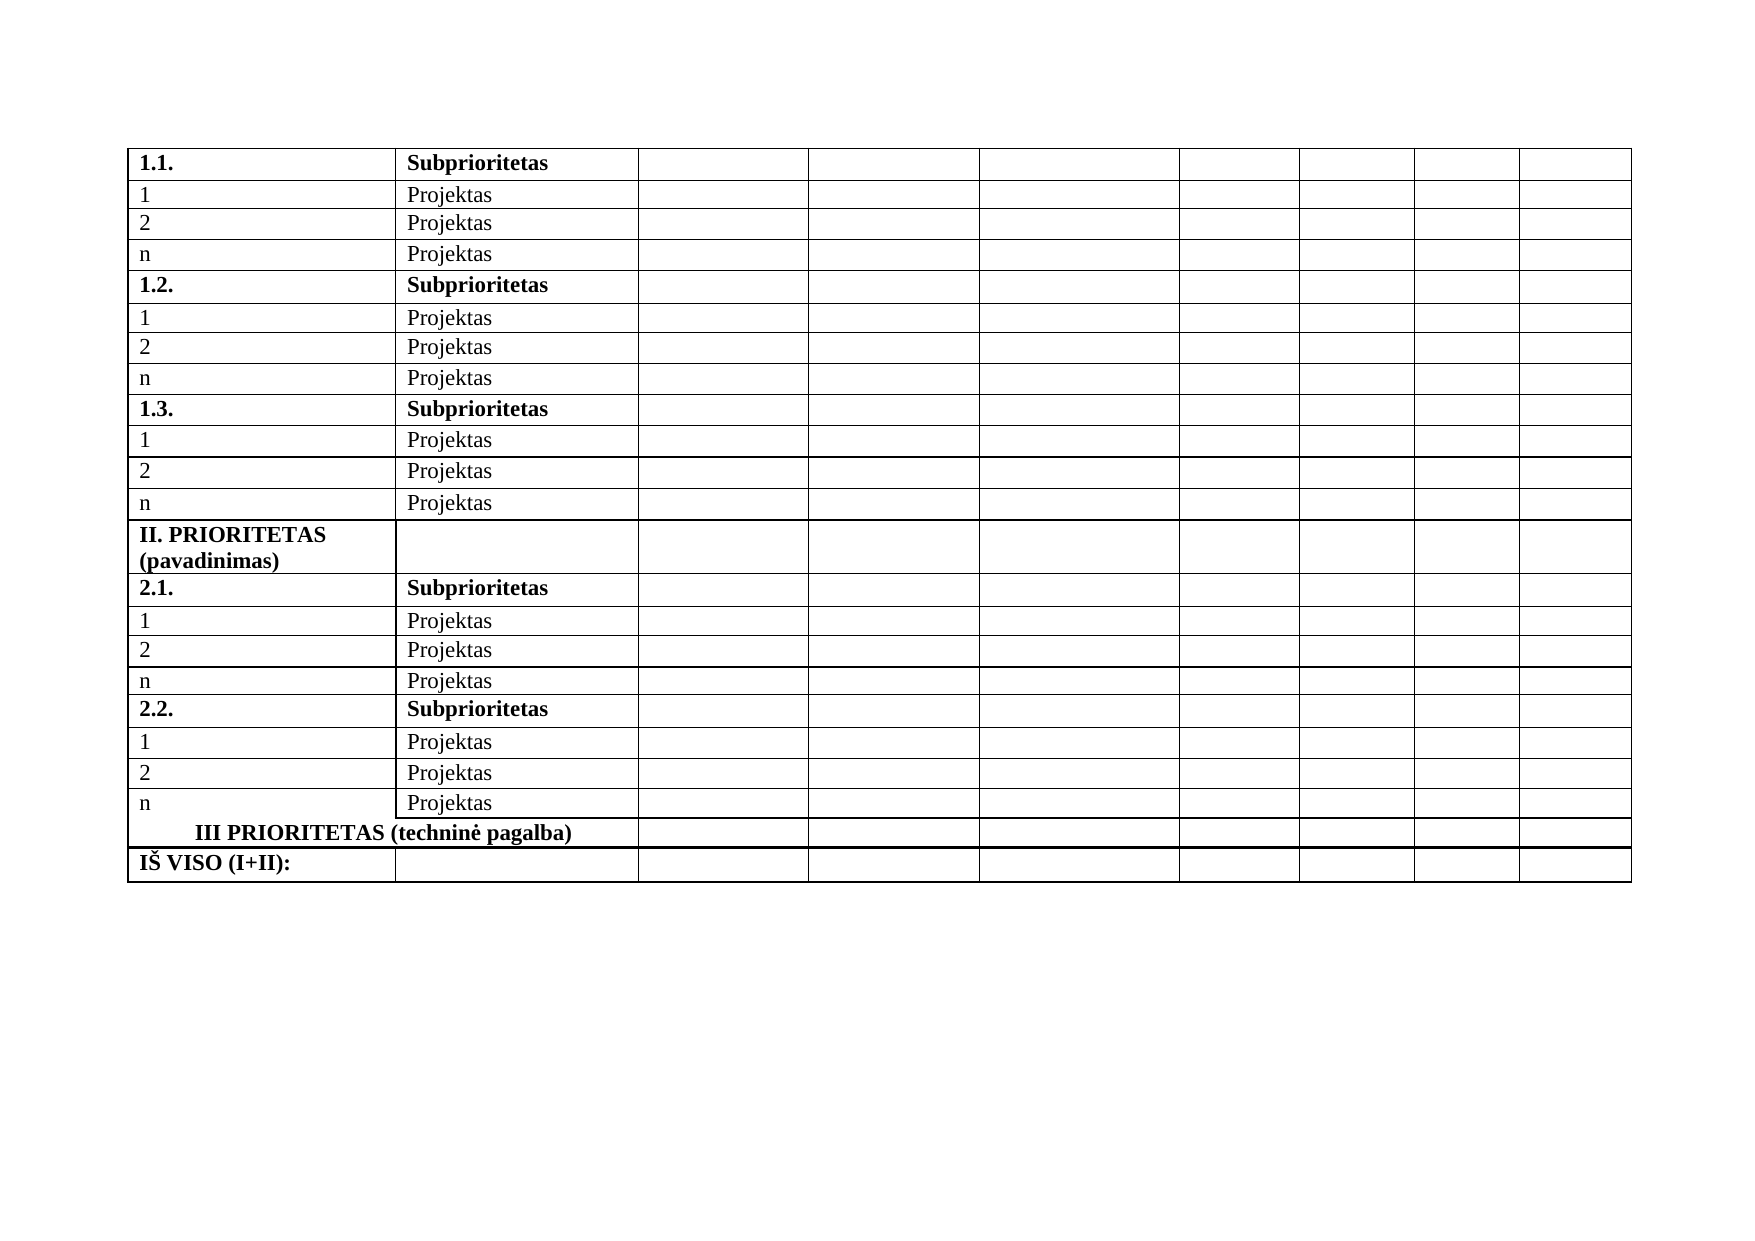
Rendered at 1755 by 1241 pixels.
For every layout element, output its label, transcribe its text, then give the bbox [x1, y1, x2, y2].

table_cell 2 [129, 759, 395, 787]
table_cell [1180, 819, 1299, 846]
table_cell [1300, 636, 1414, 666]
table_cell [1520, 333, 1631, 363]
table_cell [1300, 333, 1414, 363]
table_cell [639, 181, 808, 208]
table_cell [809, 636, 979, 666]
table_cell Subprioritetas [397, 695, 638, 727]
table_cell [1520, 240, 1631, 270]
table_cell Projektas [397, 636, 638, 666]
table_cell [809, 271, 979, 303]
table_cell [809, 607, 979, 635]
table_cell [980, 181, 1179, 208]
table_cell [1180, 849, 1299, 881]
table_cell 1 [129, 426, 395, 456]
table_cell [1180, 181, 1299, 208]
table_cell [809, 521, 979, 573]
table_cell Projektas [397, 668, 638, 694]
table_cell [639, 395, 808, 425]
table_cell [1300, 458, 1414, 487]
table_cell [1300, 271, 1414, 303]
table_cell Projektas [397, 789, 638, 817]
table_cell [1300, 728, 1414, 758]
table_cell [980, 395, 1179, 425]
table_cell [1415, 489, 1519, 518]
table_cell 2 [129, 636, 395, 666]
table_cell [809, 759, 979, 787]
table_cell [1415, 759, 1519, 787]
table_cell [639, 333, 808, 363]
table_cell 1 [129, 304, 395, 332]
table_cell [980, 240, 1179, 270]
table_cell [980, 364, 1179, 394]
table_cell [809, 181, 979, 208]
table_cell n [129, 240, 395, 270]
table_cell Projektas [396, 489, 638, 518]
table_cell [1520, 209, 1631, 239]
table_cell [1180, 759, 1299, 787]
table_cell [639, 489, 808, 518]
table_cell [1300, 849, 1414, 881]
table_cell [980, 668, 1179, 694]
table_cell [1415, 364, 1519, 394]
table_cell [980, 209, 1179, 239]
table_cell n [129, 668, 395, 694]
table_cell [809, 789, 979, 817]
table_cell [1520, 489, 1631, 518]
table_cell [809, 304, 979, 332]
table_cell [639, 819, 808, 846]
table_cell [1300, 426, 1414, 456]
table_cell [1520, 149, 1631, 180]
table_cell 1.3. [129, 395, 395, 425]
table_cell [1300, 181, 1414, 208]
table_cell [1520, 636, 1631, 666]
table_cell [809, 395, 979, 425]
table_cell [1415, 728, 1519, 758]
table_cell [980, 333, 1179, 363]
table_cell n [129, 364, 395, 394]
table_cell [1300, 149, 1414, 180]
table_cell [980, 728, 1179, 758]
table_cell [396, 849, 638, 881]
table_cell [1300, 521, 1414, 573]
table_cell [1415, 636, 1519, 666]
table_cell [1180, 668, 1299, 694]
table_cell [1180, 728, 1299, 758]
table_cell [1180, 458, 1299, 487]
table_cell [1180, 607, 1299, 635]
table_cell [980, 607, 1179, 635]
table_cell [639, 149, 808, 180]
table_cell [1180, 209, 1299, 239]
table_cell [1415, 574, 1519, 606]
table_cell [1415, 426, 1519, 456]
table_cell [809, 333, 979, 363]
table_cell Projektas [396, 209, 638, 239]
table_cell [1300, 240, 1414, 270]
table_cell [639, 209, 808, 239]
table_cell [1300, 489, 1414, 518]
table_cell [1180, 574, 1299, 606]
table_cell [1520, 364, 1631, 394]
table_cell 2 [129, 458, 395, 487]
table_cell IŠ VISO (I+II): [129, 849, 395, 881]
table_cell Projektas [397, 607, 638, 635]
table_cell [980, 759, 1179, 787]
table_cell 1 [129, 607, 395, 635]
table_cell [980, 849, 1179, 881]
table_cell [639, 728, 808, 758]
table_cell [1180, 636, 1299, 666]
table_cell [1180, 304, 1299, 332]
table_cell n [129, 489, 395, 518]
table_cell Projektas [396, 364, 638, 394]
table_cell [1180, 521, 1299, 573]
table_cell [639, 521, 808, 573]
table_cell [1520, 426, 1631, 456]
table_cell [639, 304, 808, 332]
table_cell [1415, 271, 1519, 303]
table_cell [1180, 489, 1299, 518]
table_cell Projektas [397, 759, 638, 787]
table_cell [1300, 607, 1414, 635]
table_cell Subprioritetas [397, 574, 638, 606]
table_cell [1520, 789, 1631, 817]
table_cell [1180, 395, 1299, 425]
table_cell [980, 521, 1179, 573]
table_cell [639, 695, 808, 727]
table_cell Subprioritetas [396, 271, 638, 303]
table_cell [1520, 819, 1631, 846]
table_cell [1300, 695, 1414, 727]
table_cell [639, 364, 808, 394]
table_cell III PRIORITETAS (techninė pagalba) [129, 817, 638, 846]
table_cell [809, 728, 979, 758]
table_cell 1.2. [129, 271, 395, 303]
table_cell [639, 240, 808, 270]
table_cell [980, 458, 1179, 487]
table_cell [1180, 271, 1299, 303]
table_cell Projektas [396, 458, 638, 487]
table_cell [980, 574, 1179, 606]
table_cell [1520, 181, 1631, 208]
table_cell [980, 271, 1179, 303]
table_cell [1520, 574, 1631, 606]
table_cell [980, 426, 1179, 456]
table_cell [1180, 240, 1299, 270]
table_cell [1300, 789, 1414, 817]
table_cell [1415, 333, 1519, 363]
table_cell [1180, 426, 1299, 456]
table_cell [1415, 240, 1519, 270]
table_cell II. PRIORITETAS (pavadinimas) [129, 521, 395, 573]
table_cell [809, 240, 979, 270]
table_cell Projektas [396, 426, 638, 456]
table_cell [1520, 271, 1631, 303]
table_cell 1.1. [129, 149, 395, 180]
table_cell Projektas [396, 304, 638, 332]
table_cell [639, 849, 808, 881]
table_cell [1180, 364, 1299, 394]
table_cell [809, 574, 979, 606]
table_cell [639, 789, 808, 817]
table_cell Projektas [396, 181, 638, 208]
table_cell [1520, 849, 1631, 881]
table_cell Projektas [396, 333, 638, 363]
table_cell [639, 607, 808, 635]
table_cell [809, 819, 979, 846]
table_cell [639, 574, 808, 606]
table_cell [1520, 607, 1631, 635]
table_cell [1300, 668, 1414, 694]
table_cell 1 [129, 728, 395, 758]
table_cell [980, 695, 1179, 727]
table_cell [980, 149, 1179, 180]
table_cell Projektas [397, 728, 638, 758]
table_cell [980, 489, 1179, 518]
table_cell [1415, 304, 1519, 332]
table_cell [1180, 695, 1299, 727]
table_cell [639, 426, 808, 456]
table_cell [809, 458, 979, 487]
table_cell 2 [129, 209, 395, 239]
table_cell 2 [129, 333, 395, 363]
table_cell [1300, 209, 1414, 239]
table_cell [1415, 209, 1519, 239]
table_cell [639, 668, 808, 694]
table_cell 1 [129, 181, 395, 208]
table_cell [1520, 304, 1631, 332]
table_cell [1520, 395, 1631, 425]
table_cell [1415, 607, 1519, 635]
table_cell [980, 789, 1179, 817]
table_cell [1520, 458, 1631, 487]
table_cell [809, 209, 979, 239]
table_cell Subprioritetas [396, 149, 638, 180]
table_cell [1300, 759, 1414, 787]
table_cell [980, 636, 1179, 666]
table_cell [1520, 695, 1631, 727]
table_cell [639, 458, 808, 487]
table_cell [1520, 521, 1631, 573]
table_cell [1520, 668, 1631, 694]
table_cell [639, 759, 808, 787]
table_cell n [129, 789, 395, 817]
table_cell [809, 695, 979, 727]
table_cell [639, 271, 808, 303]
table_cell [1300, 304, 1414, 332]
table_cell [809, 149, 979, 180]
table_cell [1415, 149, 1519, 180]
table_cell [1415, 819, 1519, 846]
table_cell 2.1. [129, 574, 395, 606]
table_cell [809, 668, 979, 694]
table_cell [1300, 819, 1414, 846]
table_cell 2.2. [129, 695, 395, 727]
table_cell [1300, 364, 1414, 394]
table_cell [980, 819, 1179, 846]
table_cell [1300, 395, 1414, 425]
table_cell [639, 636, 808, 666]
table_cell [1520, 728, 1631, 758]
table_cell [809, 426, 979, 456]
table_cell [1415, 849, 1519, 881]
table_cell [1180, 149, 1299, 180]
table_cell Subprioritetas [396, 395, 638, 425]
table_cell [1415, 789, 1519, 817]
table_cell [1180, 789, 1299, 817]
table_cell [1415, 458, 1519, 487]
table_cell [1415, 668, 1519, 694]
table_cell [1180, 333, 1299, 363]
table_cell [809, 364, 979, 394]
table_cell [397, 521, 638, 573]
table_cell [1415, 521, 1519, 573]
table_cell [1415, 395, 1519, 425]
table_cell [809, 849, 979, 881]
table_cell Projektas [396, 240, 638, 270]
table_cell [980, 304, 1179, 332]
table_cell [1300, 574, 1414, 606]
table_cell [1415, 181, 1519, 208]
table_cell [1415, 695, 1519, 727]
table_cell [1520, 759, 1631, 787]
table_cell [809, 489, 979, 518]
